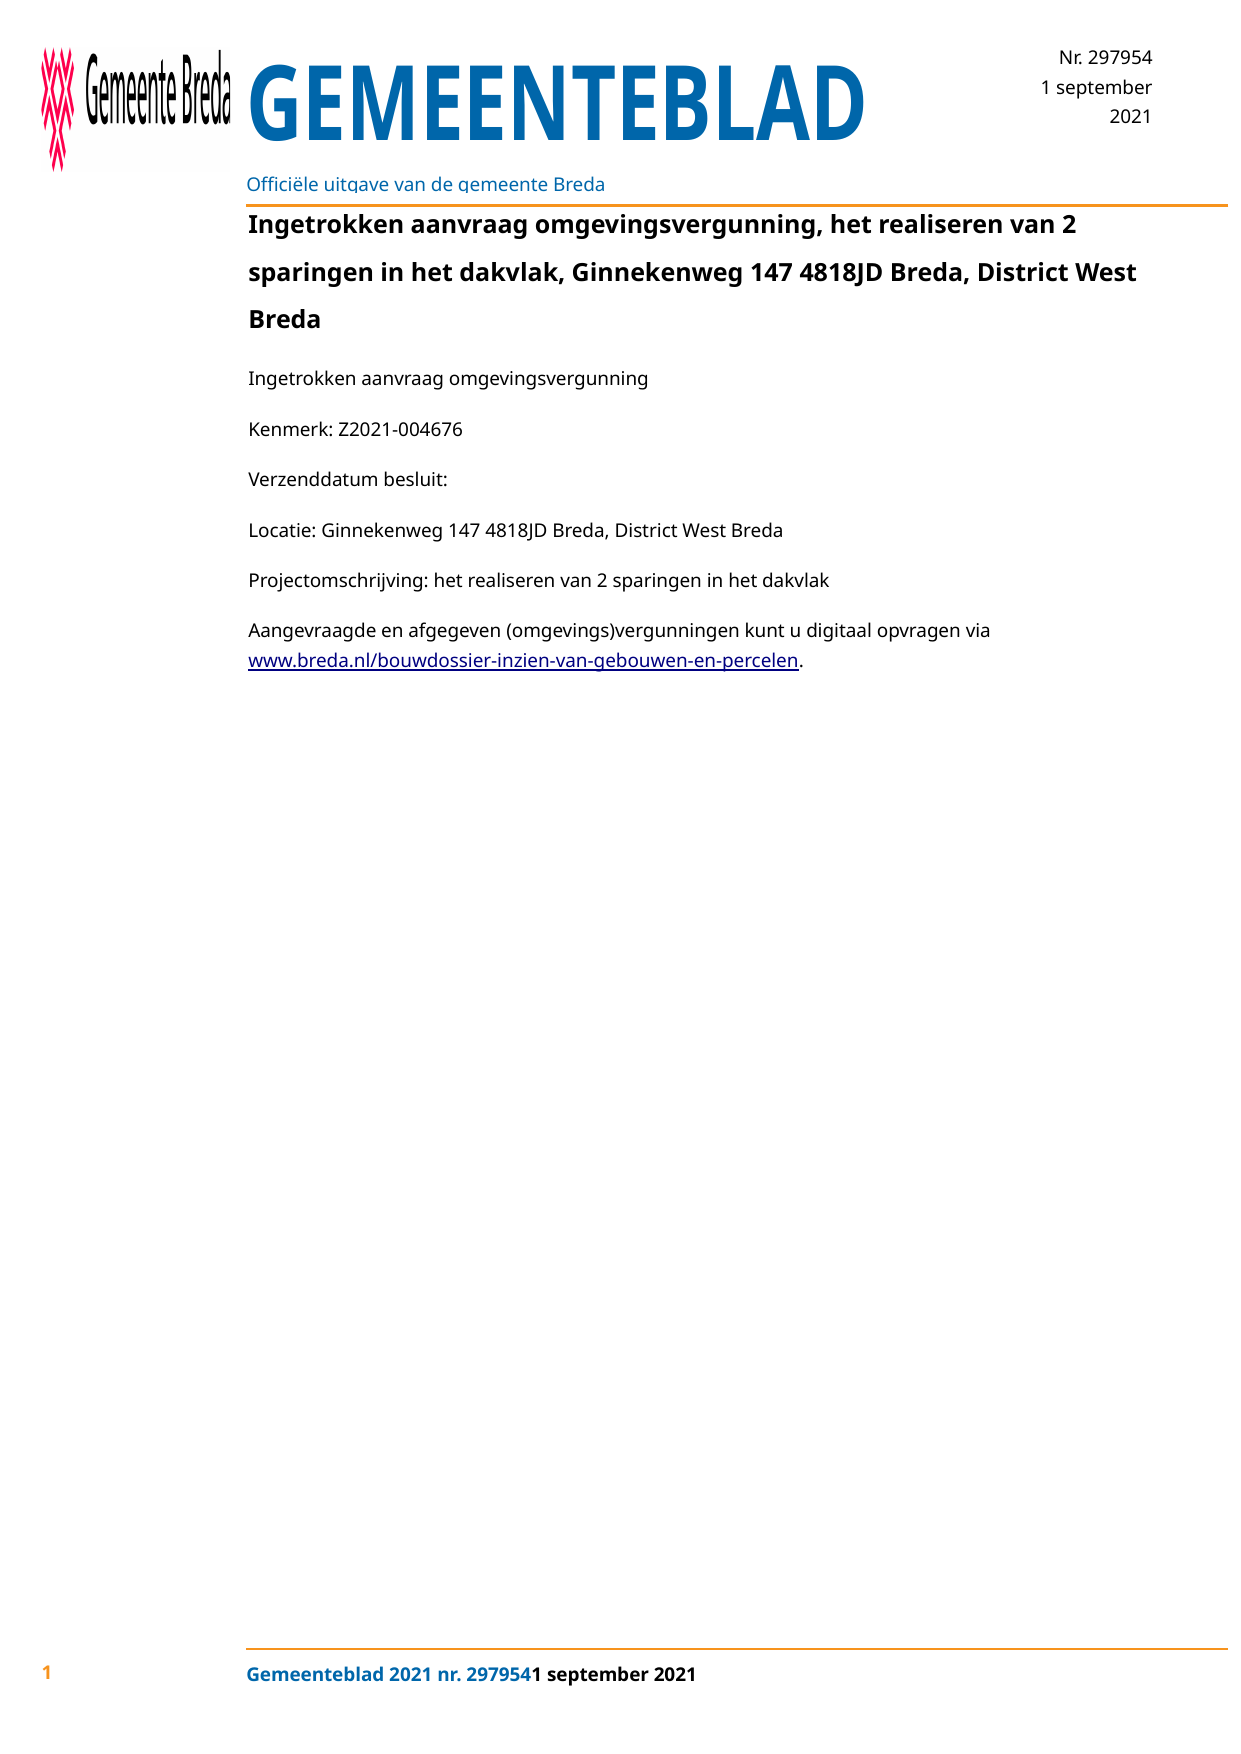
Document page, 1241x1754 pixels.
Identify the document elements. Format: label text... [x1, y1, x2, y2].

text Verzenddatum besluit: [248, 466, 1152, 492]
text Aangevraagde en afgegeven (omgevings)vergunningen kunt u digitaal opvragen via www.breda.nl/bouwdossier-inzien-van-gebouwen-en-percelen. [248, 618, 1152, 673]
text Ingetrokken aanvraag omgevingsvergunning, het realiseren van 2 sparingen in het dakvlak, Ginnekenweg 147 4818JD Breda, District West Breda [248, 207, 1152, 336]
text Kenmerk: Z2021-004676 [248, 416, 1152, 442]
picture [41, 47, 231, 172]
text Projectomschrijving: het realiseren van 2 sparingen in het dakvlak [248, 567, 1152, 593]
text Ingetrokken aanvraag omgevingsvergunning [248, 366, 1152, 391]
text Locatie: Ginnekenweg 147 4818JD Breda, District West Breda [248, 517, 1152, 542]
